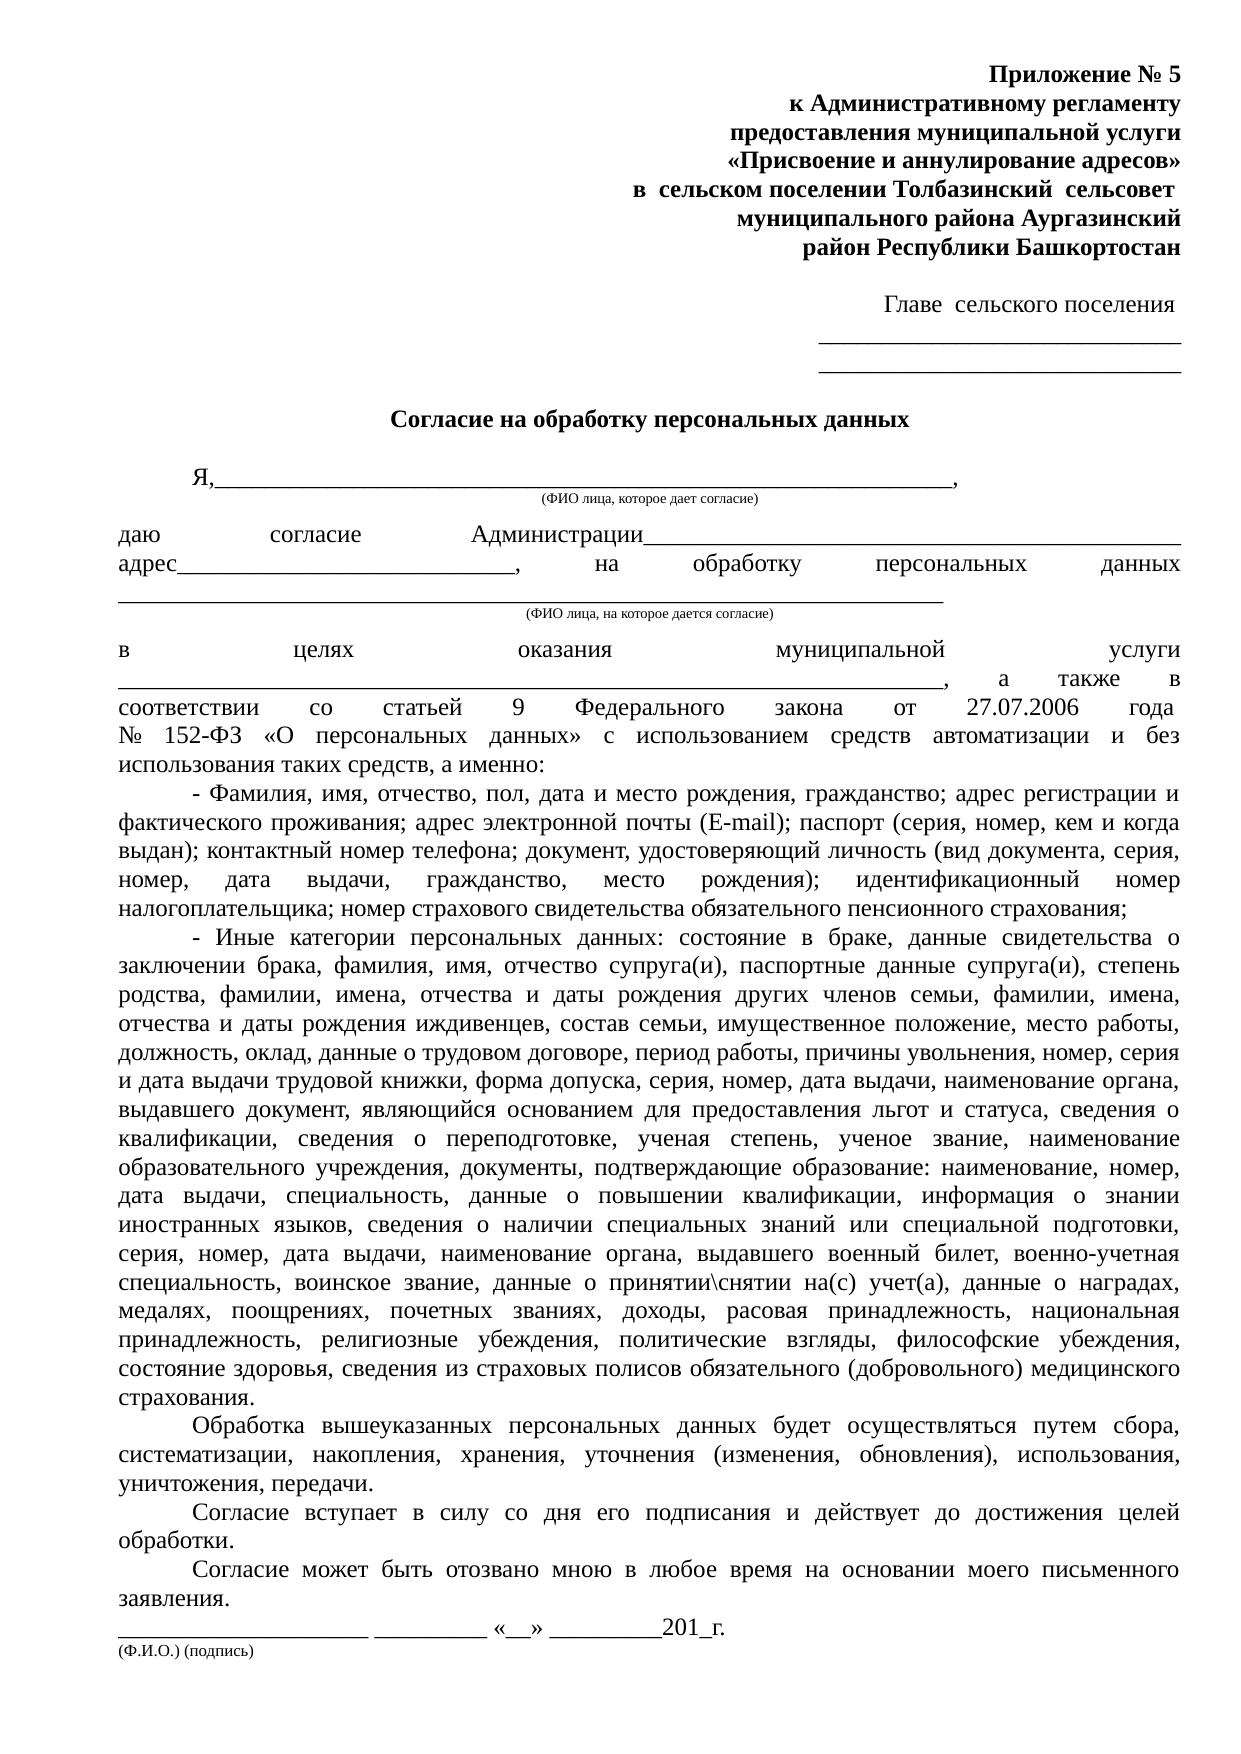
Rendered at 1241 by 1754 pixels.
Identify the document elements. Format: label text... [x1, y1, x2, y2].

text - Фамилия, имя, отчество, пол, дата и место рождения, гражданство; адрес регистрации и фактического проживания; адрес электронной почты (E-mail); паспорт (серия, номер, кем и когда выдан); контактный номер телефона; документ, удостоверяющий личность (вид документа, серия, номер, дата выдачи, гражданство, место рождения); идентификационный номер налогоплательщика; номер страхового свидетельства обязательного пенсионного страхования; [118, 778, 1181, 922]
text (ФИО лица, на которое дается согласие) [118, 605, 1181, 634]
text Приложение № 5 [118, 59, 1181, 88]
text к Административному регламенту [118, 88, 1181, 117]
text даю согласие Администрации___________________________________________ адрес___________________________, на обработку персональных данных __________________________________________________________________ [118, 519, 1181, 605]
text Главе сельского поселения [118, 289, 1181, 318]
text Я,___________________________________________________________, [118, 462, 1181, 490]
text (ФИО лица, которое дает согласие) [118, 490, 1181, 519]
text предоставления муниципальной услуги [118, 117, 1181, 145]
text Согласие на обработку персональных данных [118, 404, 1181, 433]
text Обработка вышеуказанных персональных данных будет осуществляться путем сбора, систематизации, накопления, хранения, уточнения (изменения, обновления), использования, уничтожения, передачи. [118, 1410, 1181, 1497]
text район Республики Башкортостан [118, 232, 1181, 260]
text Согласие может быть отозвано мною в любое время на основании моего письменного заявления. [118, 1554, 1181, 1612]
text в сельском поселении Толбазинский сельсовет [118, 174, 1181, 203]
text муниципального района Аургазинский [118, 203, 1181, 232]
text ____________________ _________ «__» _________201_г. [118, 1612, 1181, 1640]
text в целях оказания муниципальной услуги __________________________________________________________________, а также в соответствии со статьей 9 Федерального закона от 27.07.2006 года № 152-ФЗ «О персональных данных» с использованием средств автоматизации и без использования таких средств, а именно: [118, 634, 1181, 778]
text Согласие вступает в силу со дня его подписания и действует до достижения целей обработки. [118, 1497, 1181, 1554]
text «Присвоение и аннулирование адресов» [118, 145, 1181, 174]
text (Ф.И.О.) (подпись) [118, 1640, 1181, 1674]
text - Иные категории персональных данных: состояние в браке, данные свидетельства о заключении брака, фамилия, имя, отчество супруга(и), паспортные данные супруга(и), степень родства, фамилии, имена, отчества и даты рождения других членов семьи, фамилии, имена, отчества и даты рождения иждивенцев, состав семьи, имущественное положение, место работы, должность, оклад, данные о трудовом договоре, период работы, причины увольнения, номер, серия и дата выдачи трудовой книжки, форма допуска, серия, номер, дата выдачи, наименование органа, выдавшего документ, являющийся основанием для предоставления льгот и статуса, сведения о квалификации, сведения о переподготовке, ученая степень, ученое звание, наименование образовательного учреждения, документы, подтверждающие образование: наименование, номер, дата выдачи, специальность, данные о повышении квалификации, информация о знании иностранных языков, сведения о наличии специальных знаний или специальной подготовки, серия, номер, дата выдачи, наименование органа, выдавшего военный билет, военно-учетная специальность, воинское звание, данные о принятии\снятии на(с) учет(а), данные о наградах, медалях, поощрениях, почетных званиях, доходы, расовая принадлежность, национальная принадлежность, религиозные убеждения, политические взгляды, философские убеждения, состояние здоровья, сведения из страховых полисов обязательного (добровольного) медицинского страхования. [118, 922, 1181, 1410]
text _____________________________ [118, 347, 1181, 375]
text _____________________________ [118, 318, 1181, 347]
